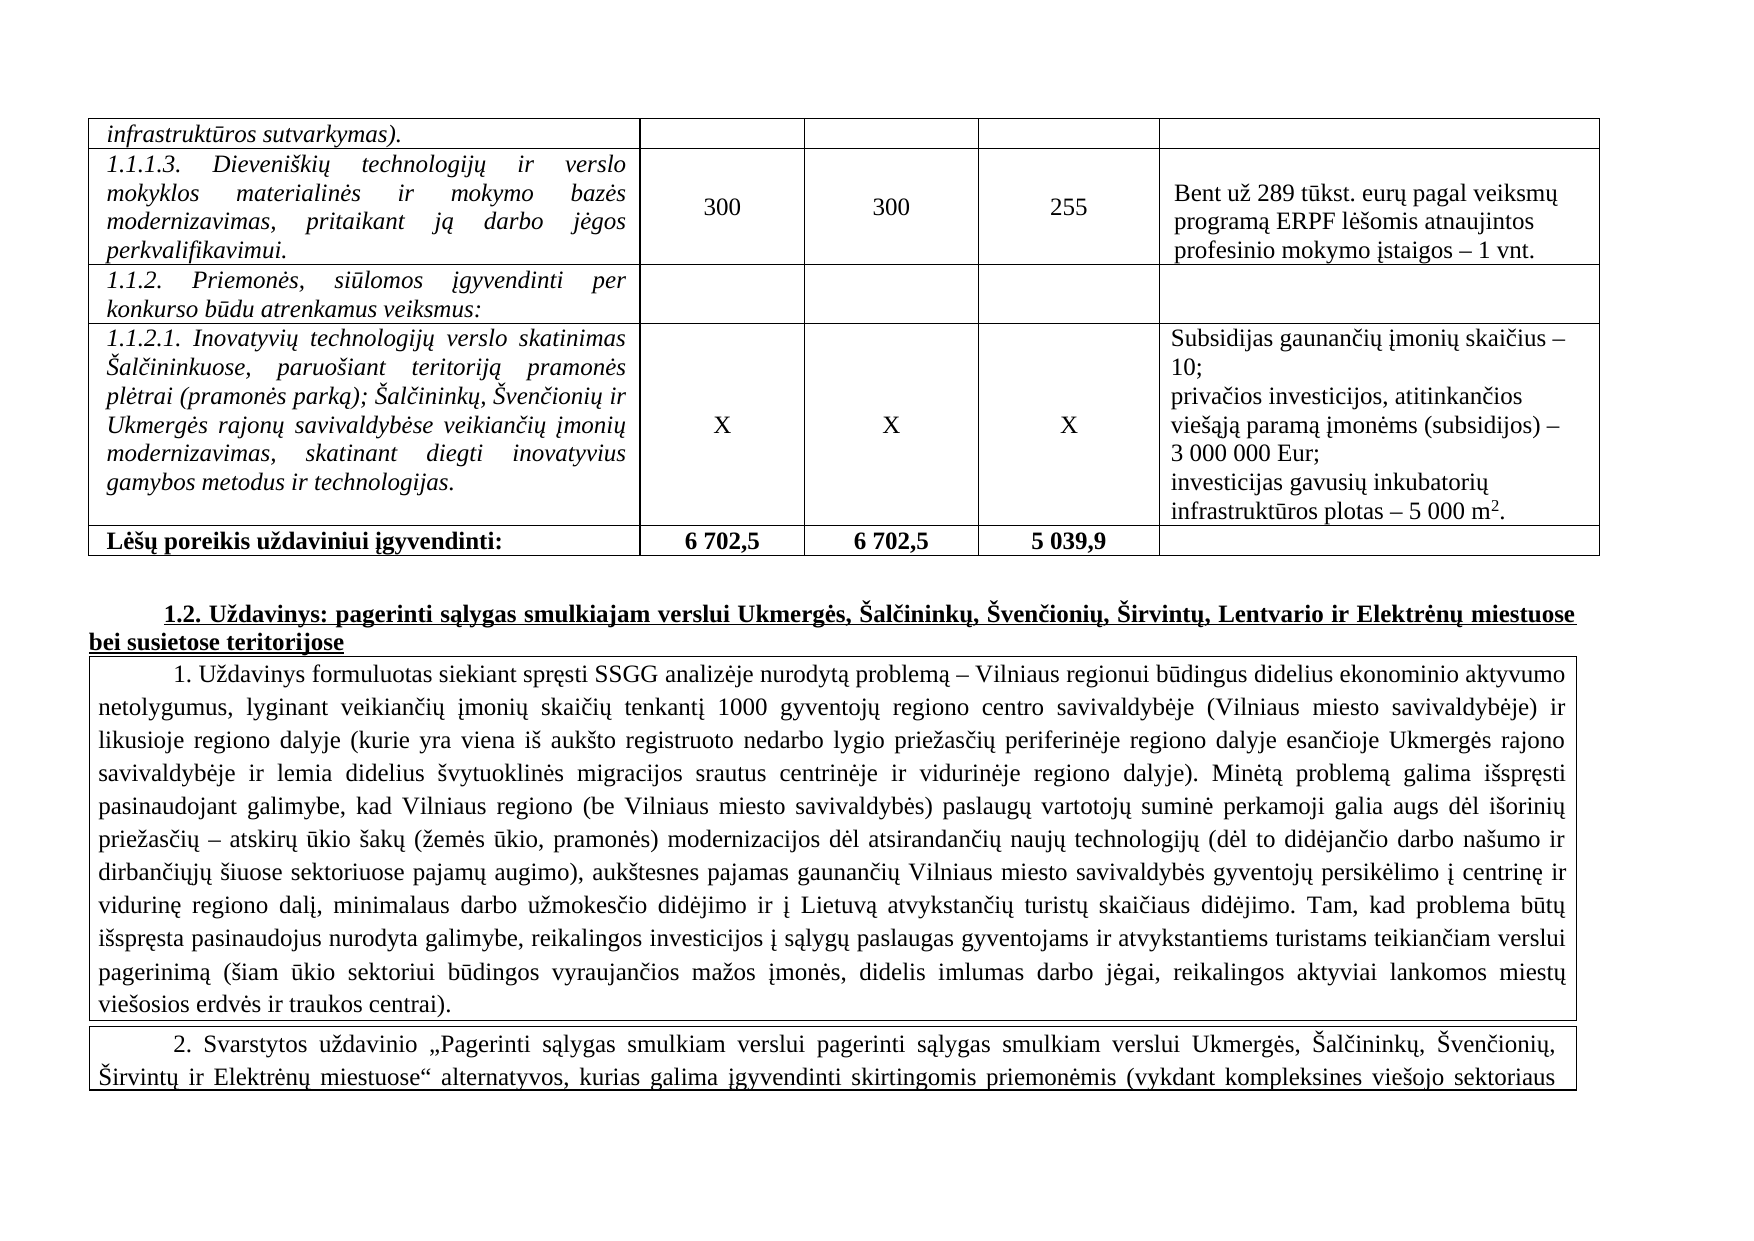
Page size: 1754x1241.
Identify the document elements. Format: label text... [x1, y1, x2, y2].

table_cell [1160, 265, 1599, 322]
table_cell [1160, 526, 1599, 554]
table_cell [979, 119, 1159, 148]
table_cell 1.1.1.3. Dieveniškių technologijų ir verslo mokyklos materialinės ir mokymo bazės modernizavimas, pritaikant ją darbo jėgos perkvalifikavimui. [89, 149, 639, 264]
table_cell [805, 265, 978, 322]
table_cell 1.1.2.1. Inovatyvių technologijų verslo skatinimas Šalčininkuose, paruošiant teritoriją pramonės plėtrai (pramonės parką); Šalčininkų, Švenčionių ir Ukmergės rajonų savivaldybėse veikiančių įmonių modernizavimas, skatinant diegti inovatyvius gamybos metodus ir technologijas. [89, 324, 639, 525]
table_cell [979, 265, 1159, 322]
table_cell X [641, 324, 804, 525]
table_cell [641, 265, 804, 322]
table_cell 1.1.2. Priemonės, siūlomos įgyvendinti per konkurso būdu atrenkamus veiksmus: [89, 265, 639, 322]
table_cell Subsidijas gaunančių įmonių skaičius – 10; privačios investicijos, atitinkančios viešąją paramą įmonėms (subsidijos) – 3 000 000 Eur; investicijas gavusių inkubatorių infrastruktūros plotas – 5 000 m2. [1160, 324, 1599, 525]
table_cell 300 [805, 149, 978, 264]
table_cell X [979, 324, 1159, 525]
table_cell Bent už 289 tūkst. eurų pagal veiksmų programą ERPF lėšomis atnaujintos profesinio mokymo įstaigos – 1 vnt. [1160, 149, 1599, 264]
table_cell 5 039,9 [979, 526, 1159, 554]
table_cell 300 [641, 149, 804, 264]
table_cell 6 702,5 [805, 526, 978, 554]
table_cell [805, 119, 978, 148]
text 2. Svarstytos uždavinio „Pagerinti sąlygas smulkiam verslui pagerinti sąlygas smulkiam verslui Ukmergės, Šalčininkų, Švenčionių, Širvintų ir Elektrėnų miestuose“ alternatyvos, kurias galima įgyvendinti skirtingomis priemonėmis (vykdant kompleksines viešojo sektoriaus [90, 1027, 1576, 1089]
table_cell 6 702,5 [641, 526, 804, 554]
table_cell infrastruktūros sutvarkymas). [89, 119, 639, 148]
table_cell X [805, 324, 978, 525]
table_cell [641, 119, 804, 148]
table_cell Lėšų poreikis uždaviniui įgyvendinti: [89, 526, 639, 554]
text 1.2. Uždavinys: pagerinti sąlygas smulkiajam verslui Ukmergės, Šalčininkų, Švenčionių, Širvintų, Lentvario ir Elektrėnų miestuose bei susietose teritorijose [89, 599, 1577, 656]
text 1. Uždavinys formuluotas siekiant spręsti SSGG analizėje nurodytą problemą – Vilniaus regionui būdingus didelius ekonominio aktyvumo netolygumus, lyginant veikiančių įmonių skaičių tenkantį 1000 gyventojų regiono centro savivaldybėje (Vilniaus miesto savivaldybėje) ir likusioje regiono dalyje (kurie yra viena iš aukšto registruoto nedarbo lygio priežasčių periferinėje regiono dalyje esančioje Ukmergės rajono savivaldybėje ir lemia didelius švytuoklinės migracijos srautus centrinėje ir vidurinėje regiono dalyje). Minėtą problemą galima išspręsti pasinaudojant galimybe, kad Vilniaus regiono (be Vilniaus miesto savivaldybės) paslaugų vartotojų suminė perkamoji galia augs dėl išorinių priežasčių – atskirų ūkio šakų (žemės ūkio, pramonės) modernizacijos dėl atsirandančių naujų technologijų (dėl to didėjančio darbo našumo ir dirbančiųjų šiuose sektoriuose pajamų augimo), aukštesnes pajamas gaunančių Vilniaus miesto savivaldybės gyventojų persikėlimo į centrinę ir vidurinę regiono dalį, minimalaus darbo užmokesčio didėjimo ir į Lietuvą atvykstančių turistų skaičiaus didėjimo. Tam, kad problema būtų išspręsta pasinaudojus nurodyta galimybe, reikalingos investicijos į sąlygų paslaugas gyventojams ir atvykstantiems turistams teikiančiam verslui pagerinimą (šiam ūkio sektoriui būdingos vyraujančios mažos įmonės, didelis imlumas darbo jėgai, reikalingos aktyviai lankomos miestų viešosios erdvės ir traukos centrai). [90, 657, 1576, 1020]
table_cell 255 [979, 149, 1159, 264]
table_cell [1160, 119, 1599, 148]
